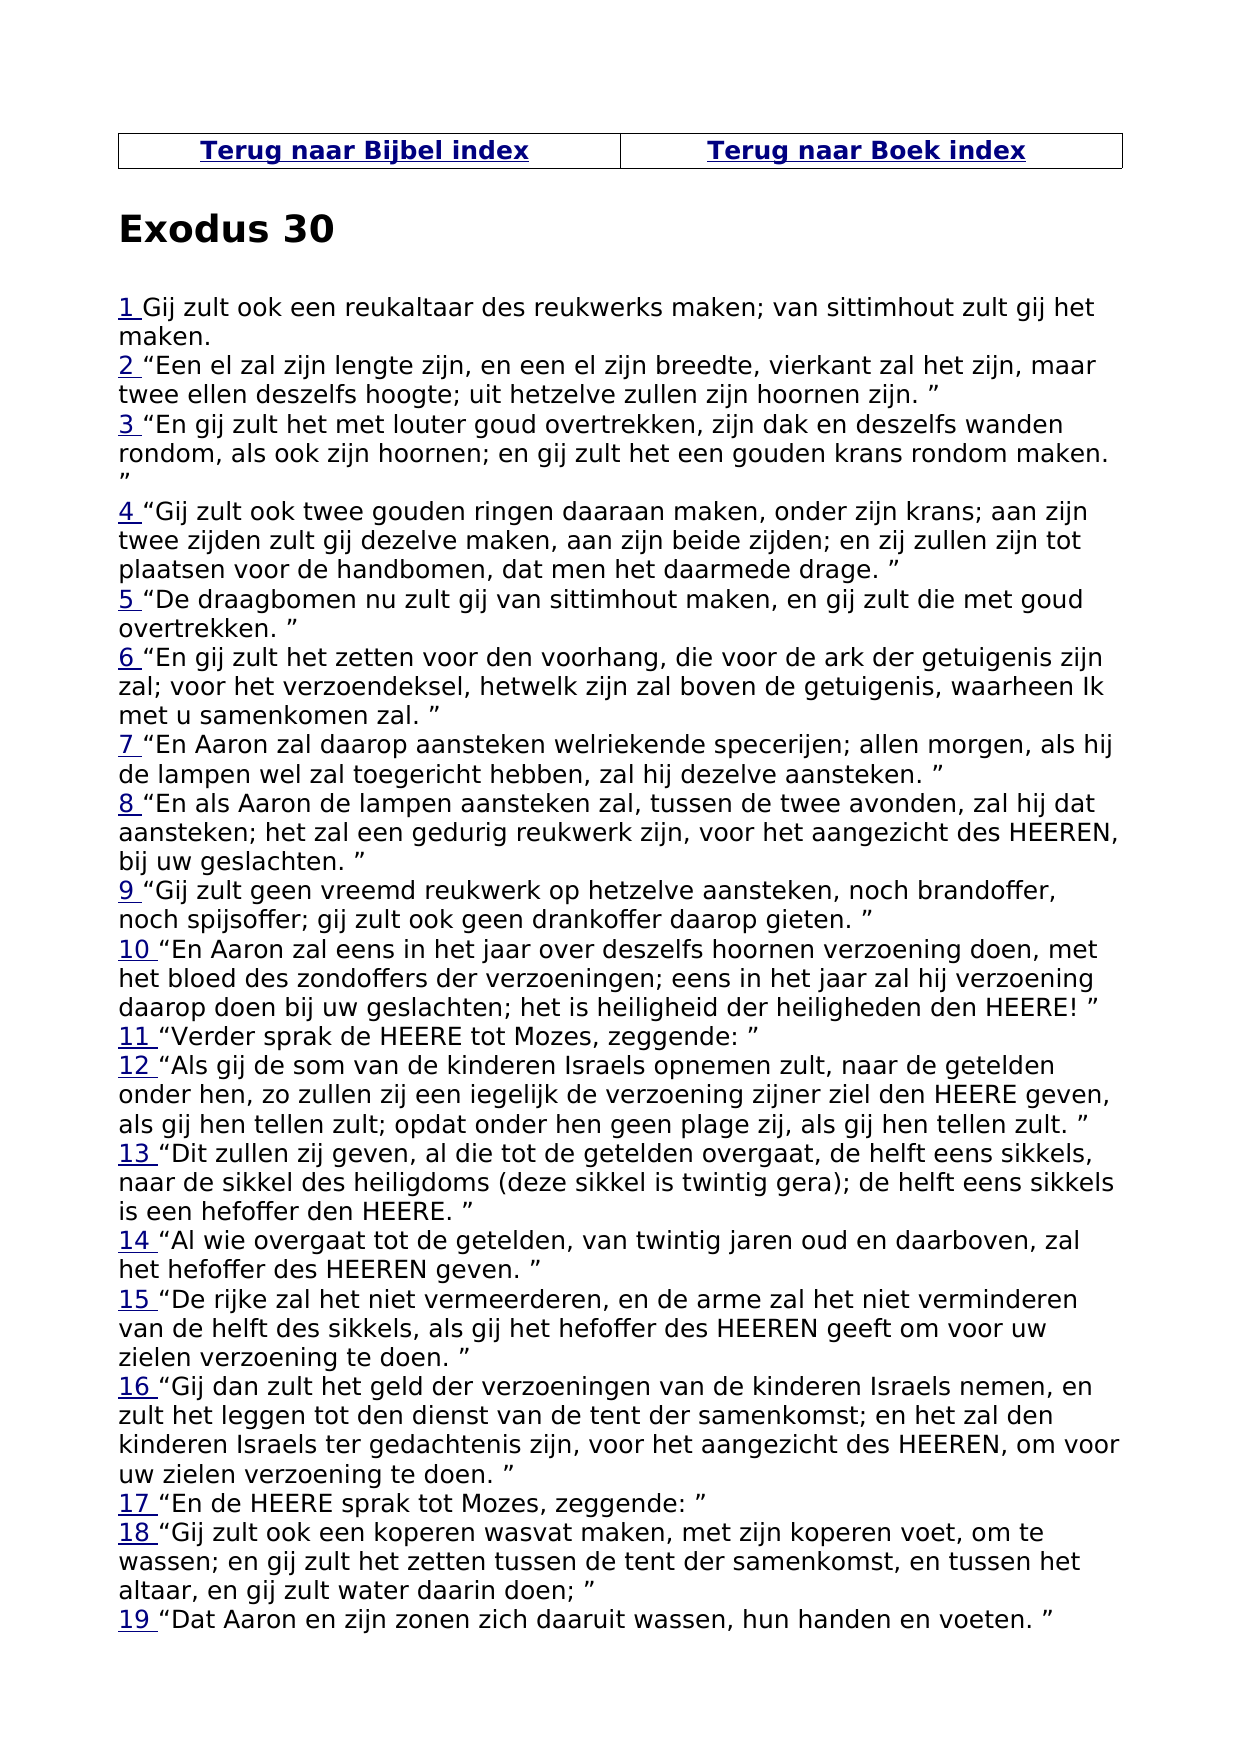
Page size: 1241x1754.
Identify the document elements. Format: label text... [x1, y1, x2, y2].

subtitle Exodus 30 [118, 208, 1122, 252]
table_header Terug naar Boek index [621, 134, 1122, 168]
text 1 Gij zult ook een reukaltaar des reukwerks maken; van sittimhout zult gij het maken. 2 “Een el zal zijn lengte zijn, en een el zijn breedte, vierkant zal het zijn, maar twee ellen deszelfs hoogte; uit hetzelve zullen zijn hoornen zijn. ” 3 “En gij zult het met louter goud overtrekken, zijn dak en deszelfs wanden rondom, als ook zijn hoornen; en gij zult het een gouden krans rondom maken. ” 4 “Gij zult ook twee gouden ringen daaraan maken, onder zijn krans; aan zijn twee zijden zult gij dezelve maken, aan zijn beide zijden; en zij zullen zijn tot plaatsen voor de handbomen, dat men het daarmede drage. ” 5 “De draagbomen nu zult gij van sittimhout maken, en gij zult die met goud overtrekken. ” 6 “En gij zult het zetten voor den voorhang, die voor de ark der getuigenis zijn zal; voor het verzoendeksel, hetwelk zijn zal boven de getuigenis, waarheen Ik met u samenkomen zal. ” 7 “En Aaron zal daarop aansteken welriekende specerijen; allen morgen, als hij de lampen wel zal toegericht hebben, zal hij dezelve aansteken. ” 8 “En als Aaron de lampen aansteken zal, tussen de twee avonden, zal hij dat aansteken; het zal een gedurig reukwerk zijn, voor het aangezicht des HEEREN, bij uw geslachten. ” 9 “Gij zult geen vreemd reukwerk op hetzelve aansteken, noch brandoffer, noch spijsoffer; gij zult ook geen drankoffer daarop gieten. ” 10 “En Aaron zal eens in het jaar over deszelfs hoornen verzoening doen, met het bloed des zondoffers der verzoeningen; eens in het jaar zal hij verzoening daarop doen bij uw geslachten; het is heiligheid der heiligheden den HEERE! ” 11 “Verder sprak de HEERE tot Mozes, zeggende: ” 12 “Als gij de som van de kinderen Israels opnemen zult, naar de getelden onder hen, zo zullen zij een iegelijk de verzoening zijner ziel den HEERE geven, als gij hen tellen zult; opdat onder hen geen plage zij, als gij hen tellen zult. ” 13 “Dit zullen zij geven, al die tot de getelden overgaat, de helft eens sikkels, naar de sikkel des heiligdoms (deze sikkel is twintig gera); de helft eens sikkels is een hefoffer den HEERE. ” 14 “Al wie overgaat tot de getelden, van twintig jaren oud en daarboven, zal het hefoffer des HEEREN geven. ” 15 “De rijke zal het niet vermeerderen, en de arme zal het niet verminderen van de helft des sikkels, als gij het hefoffer des HEEREN geeft om voor uw zielen verzoening te doen. ” 16 “Gij dan zult het geld der verzoeningen van de kinderen Israels nemen, en zult het leggen tot den dienst van de tent der samenkomst; en het zal den kinderen Israels ter gedachtenis zijn, voor het aangezicht des HEEREN, om voor uw zielen verzoening te doen. ” 17 “En de HEERE sprak tot Mozes, zeggende: ” 18 “Gij zult ook een koperen wasvat maken, met zijn koperen voet, om te wassen; en gij zult het zetten tussen de tent der samenkomst, en tussen het altaar, en gij zult water daarin doen; ” 19 “Dat Aaron en zijn zonen zich daaruit wassen, hun handen en voeten. ” [118, 264, 1122, 1635]
table_header Terug naar Bijbel index [119, 134, 620, 168]
